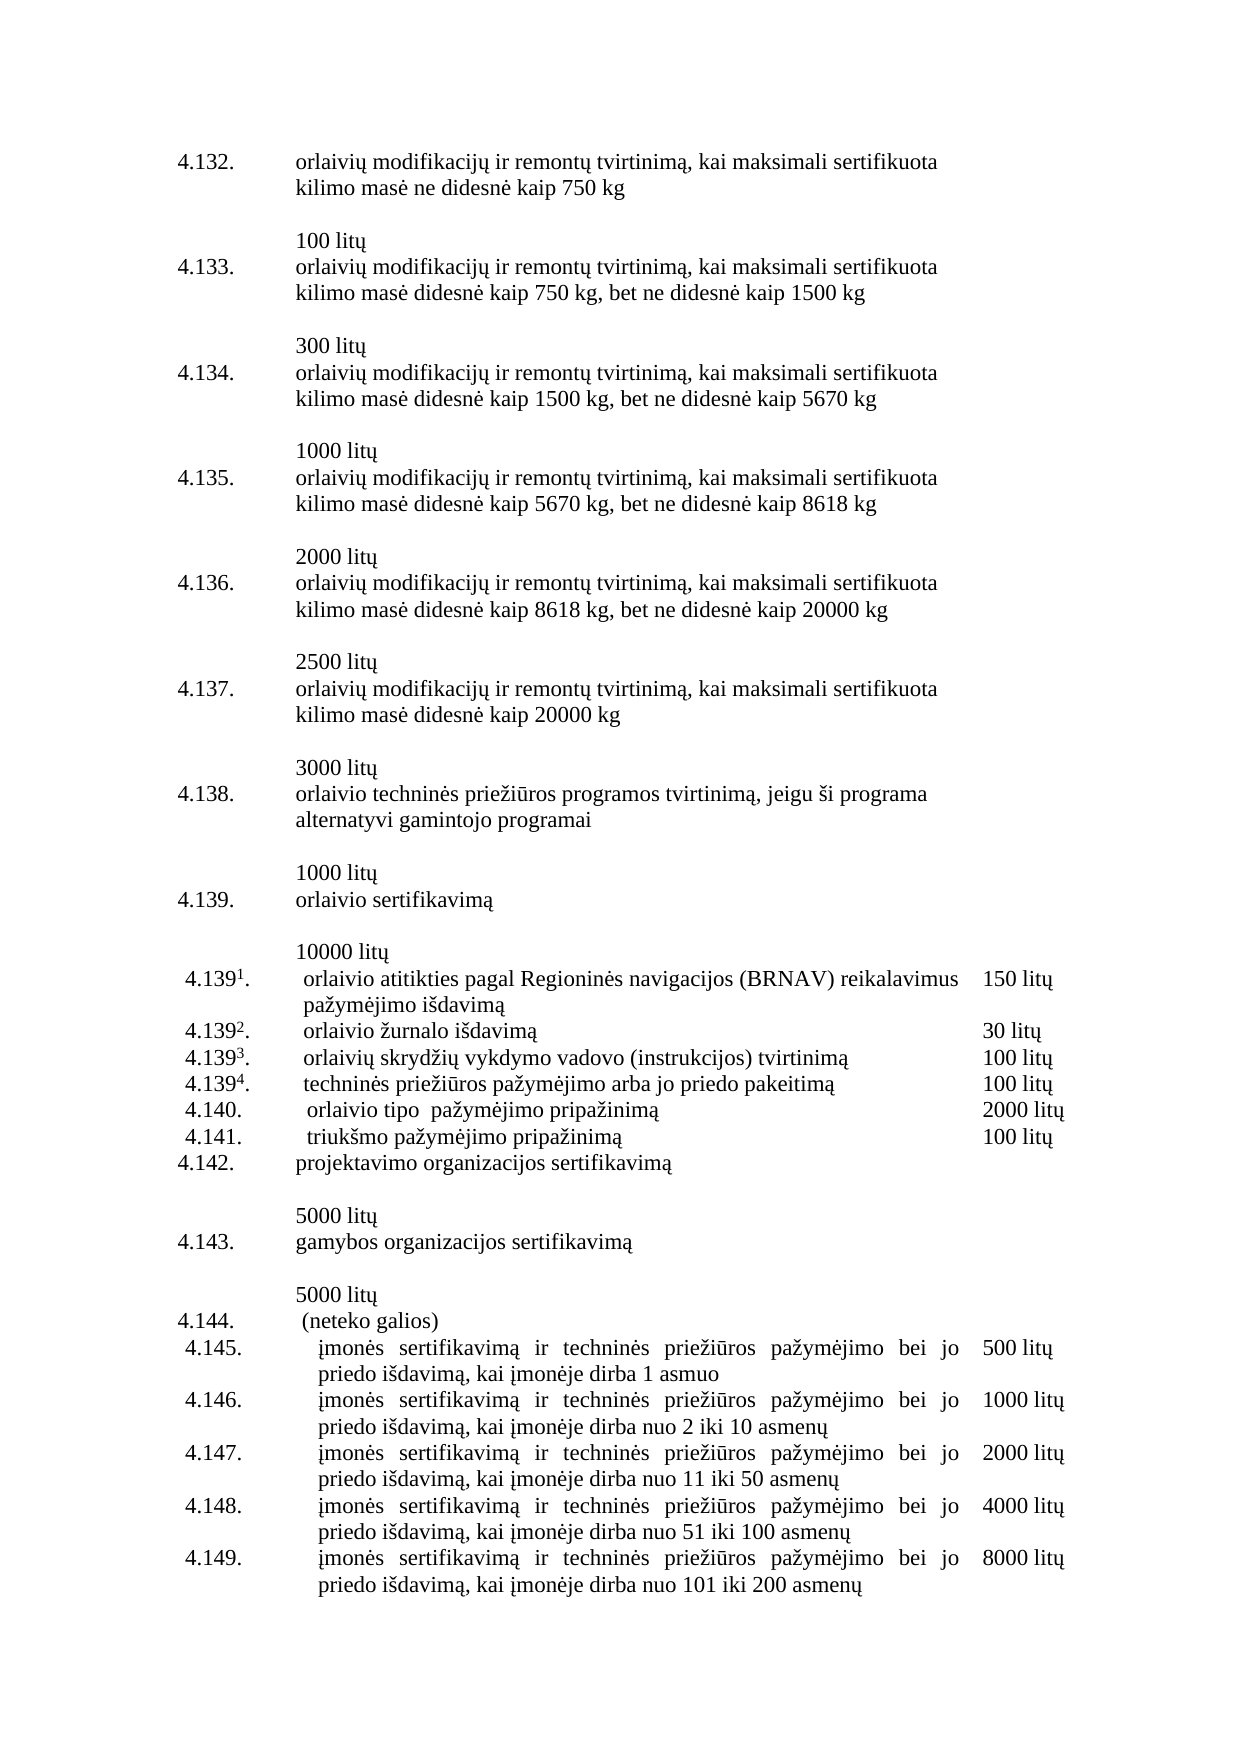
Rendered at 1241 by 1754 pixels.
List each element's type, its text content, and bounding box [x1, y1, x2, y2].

table_cell triukšmo pažymėjimo pripažinimą [292, 1123, 971, 1149]
table_cell 2000 litų [971, 1096, 1144, 1123]
table_cell orlaivio tipo pažymėjimo pripažinimą [292, 1096, 971, 1123]
text 4.133. orlaivių modifikacijų ir remontų tvirtinimą, kai maksimali sertifikuota kilimo masė didesnė kaip 750 kg, bet ne didesnė kaip 1500 kg 300 litų [177, 253, 945, 358]
table_cell 4.147. [174, 1439, 307, 1492]
text 4.134. orlaivių modifikacijų ir remontų tvirtinimą, kai maksimali sertifikuota kilimo masė didesnė kaip 1500 kg, bet ne didesnė kaip 5670 kg 1000 litų [177, 358, 945, 464]
table_cell techninės priežiūros pažymėjimo arba jo priedo pakeitimą [292, 1070, 971, 1096]
text 4.139. orlaivio sertifikavimą 10000 litų [177, 886, 945, 965]
table_cell 1000 litų [971, 1386, 1144, 1439]
text 4.135. orlaivių modifikacijų ir remontų tvirtinimą, kai maksimali sertifikuota kilimo masė didesnė kaip 5670 kg, bet ne didesnė kaip 8618 kg 2000 litų [177, 464, 945, 569]
table_header 4.145. [174, 1334, 307, 1386]
table_cell 30 litų [971, 1018, 1144, 1044]
table_cell įmonės sertifikavimą ir techninės priežiūros pažymėjimo bei jo priedo išdavimą, kai įmonėje dirba nuo 51 iki 100 asmenų [307, 1492, 971, 1544]
table_cell 8000 litų [971, 1545, 1144, 1597]
text 4.132. orlaivių modifikacijų ir remontų tvirtinimą, kai maksimali sertifikuota kilimo masė ne didesnė kaip 750 kg 100 litų [177, 148, 945, 253]
table_cell 100 litų [971, 1123, 1144, 1149]
table_cell įmonės sertifikavimą ir techninės priežiūros pažymėjimo bei jo priedo išdavimą, kai įmonėje dirba nuo 11 iki 50 asmenų [307, 1439, 971, 1492]
table_cell 4.148. [174, 1492, 307, 1544]
table_cell orlaivių skrydžių vykdymo vadovo (instrukcijos) tvirtinimą [292, 1044, 971, 1070]
table_cell 4.1393. [174, 1044, 292, 1070]
table_header 150 litų [971, 965, 1144, 1017]
table_cell 4.1394. [174, 1070, 292, 1096]
table_cell 4000 litų [971, 1492, 1144, 1544]
table_cell 100 litų [971, 1044, 1144, 1070]
table_cell 4.140. [174, 1096, 292, 1123]
text 4.137. orlaivių modifikacijų ir remontų tvirtinimą, kai maksimali sertifikuota kilimo masė didesnė kaip 20000 kg 3000 litų [177, 675, 945, 780]
table_header 4.1391. [174, 965, 292, 1017]
table_cell 100 litų [971, 1070, 1144, 1096]
text 4.143. gamybos organizacijos sertifikavimą 5000 litų [177, 1228, 945, 1307]
list (neteko galios) [177, 1307, 945, 1334]
table_cell orlaivio žurnalo išdavimą [292, 1018, 971, 1044]
table_cell įmonės sertifikavimą ir techninės priežiūros pažymėjimo bei jo priedo išdavimą, kai įmonėje dirba nuo 2 iki 10 asmenų [307, 1386, 971, 1439]
table_header įmonės sertifikavimą ir techninės priežiūros pažymėjimo bei jo priedo išdavimą, kai įmonėje dirba 1 asmuo [307, 1334, 971, 1386]
text 4.136. orlaivių modifikacijų ir remontų tvirtinimą, kai maksimali sertifikuota kilimo masė didesnė kaip 8618 kg, bet ne didesnė kaip 20000 kg 2500 litų [177, 569, 945, 675]
table_cell 4.141. [174, 1123, 292, 1149]
table_cell 4.149. [174, 1545, 307, 1597]
table_cell 4.1392. [174, 1018, 292, 1044]
table_cell 4.146. [174, 1386, 307, 1439]
text 4.138. orlaivio techninės priežiūros programos tvirtinimą, jeigu ši programa alternatyvi gamintojo programai 1000 litų [177, 780, 945, 886]
table_cell 2000 litų [971, 1439, 1144, 1492]
table_header orlaivio atitikties pagal Regioninės navigacijos (BRNAV) reikalavimus pažymėjimo išdavimą [292, 965, 971, 1017]
text 4.142. projektavimo organizacijos sertifikavimą 5000 litų [177, 1149, 945, 1228]
table_header 500 litų [971, 1334, 1144, 1386]
table_cell įmonės sertifikavimą ir techninės priežiūros pažymėjimo bei jo priedo išdavimą, kai įmonėje dirba nuo 101 iki 200 asmenų [307, 1545, 971, 1597]
